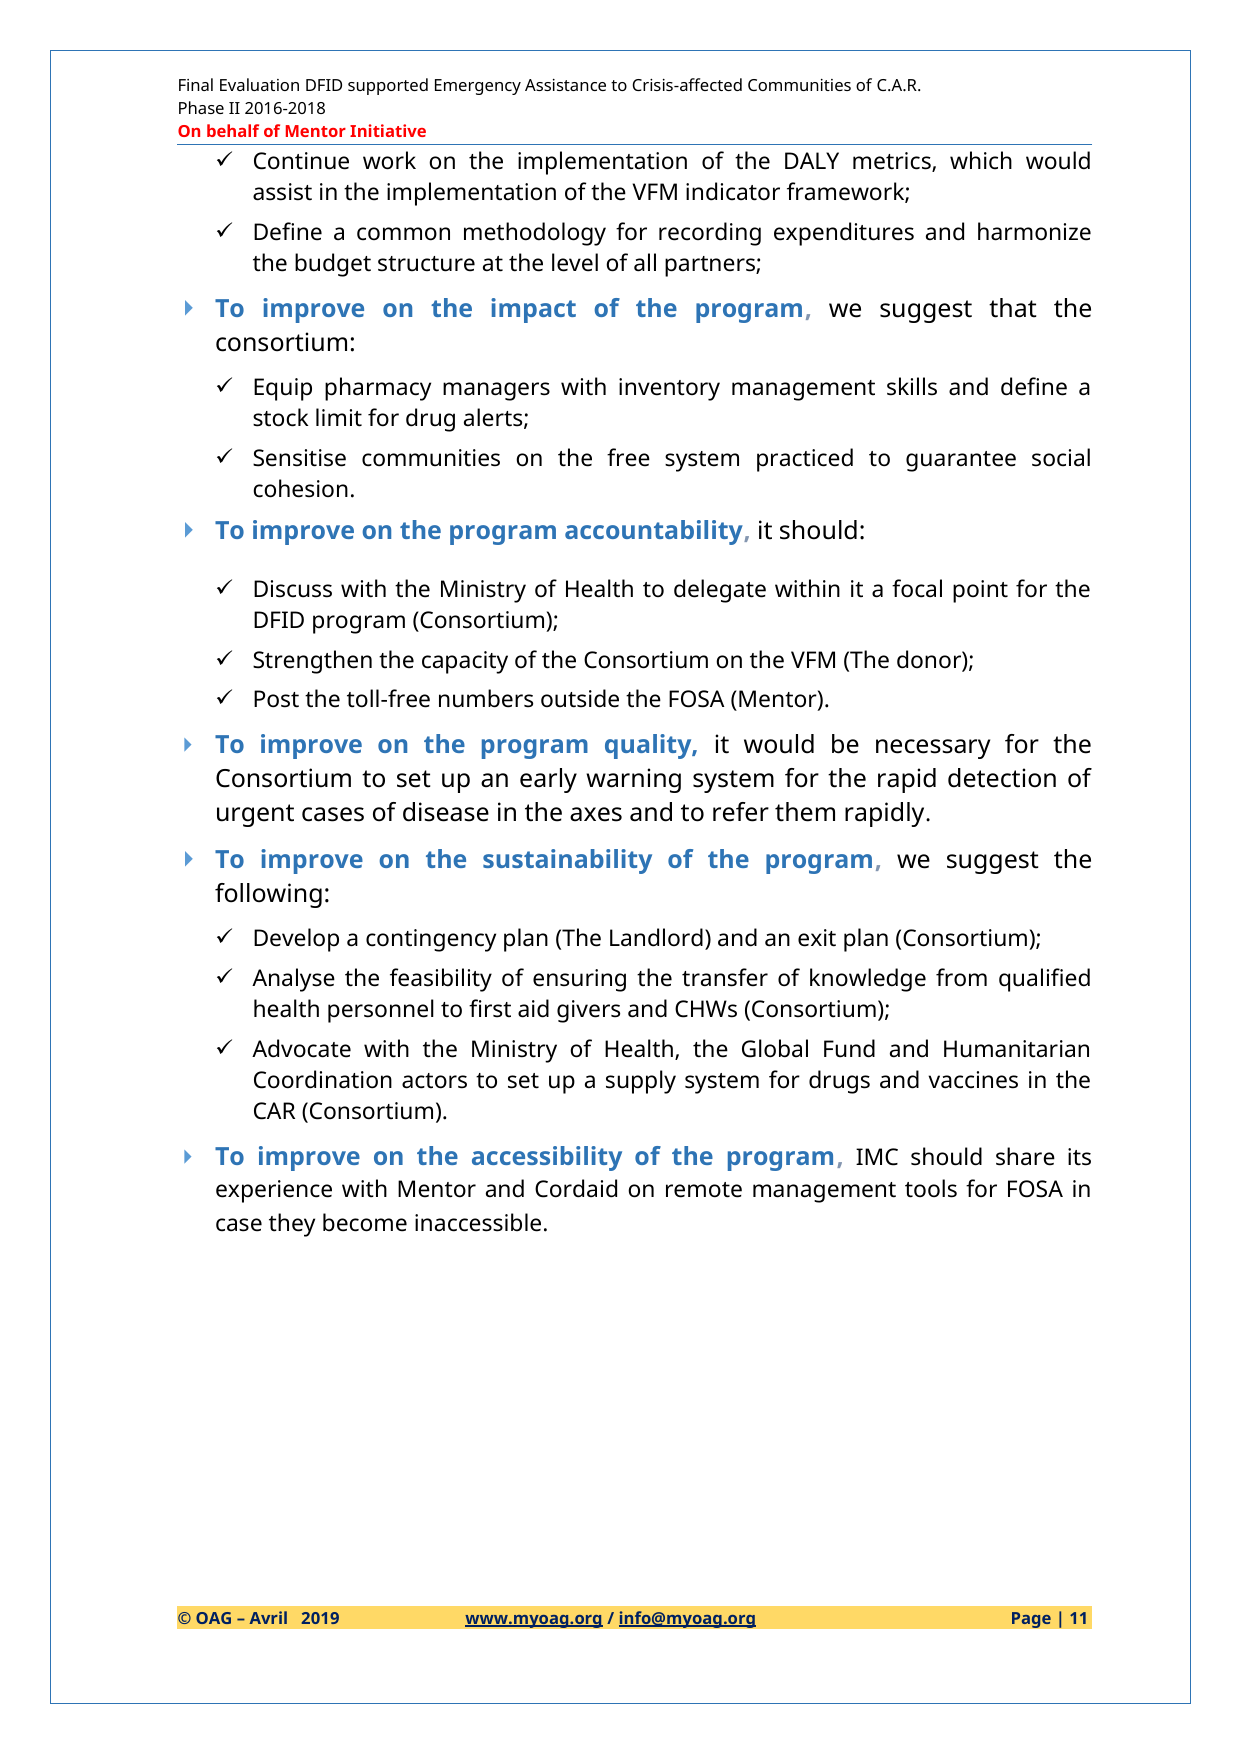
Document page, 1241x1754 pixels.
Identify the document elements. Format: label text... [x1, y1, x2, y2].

table_header Action Contre la Faim [722, 741, 765, 782]
table_cell QIB (BAQ) [323, 1154, 356, 1192]
list Sensitise communities on the free system practiced to guarantee social cohesion. [215, 442, 1046, 504]
list Equip pharmacy managers with inventory management skills and define a stock limit for drug alerts; [215, 371, 1092, 433]
table_cell Date of submission: [941, 573, 967, 589]
table_header Action Contre la Faim [694, 787, 720, 829]
table_cell Community Health Worker (Agent de Santé Communautaire) [441, 1033, 488, 1078]
table_cell 30/04/2019 [835, 643, 880, 675]
list To improve on the program quality, it would be necessary for the Consortium to set up an early warning system for the rapid detection of urgent cases of disease in the axes and to refer them rapidly. [705, 727, 1092, 829]
table_cell QIB (BAQ) [333, 1139, 376, 1175]
table_cell QIB (BAQ) [372, 1139, 395, 1156]
list To improve on the sustainability of the program, we suggest the following: [177, 842, 1092, 910]
table_cell [959, 513, 1014, 547]
list Post the toll-free numbers outside the FOSA (Mentor). [215, 683, 1092, 714]
table_cell Version status: [1007, 463, 1052, 504]
table_cell Version status: [1077, 442, 1092, 465]
table_header ACF [818, 708, 830, 714]
table_cell ANJE [607, 843, 623, 862]
table_cell CHW (ASC) [470, 1005, 480, 1024]
table_cell 30/04/2019 [810, 661, 826, 675]
table_header [1062, 403, 1092, 433]
list Continue work on the implementation of the DALY metrics, which would assist in the implementation of the VFM indicator framework; [215, 145, 1092, 207]
list Define a common methodology for recording expenditures and harmonize the budget structure at the level of all partners; [215, 215, 1092, 278]
table_cell Community Health Worker (Agent de Santé Communautaire) [406, 1064, 451, 1108]
table_header Action Contre la Faim [711, 775, 746, 803]
table_cell Date of submission: [856, 599, 901, 635]
list To improve on the impact of the program, we suggest that the consortium: [177, 290, 1092, 358]
table_cell ANJE [625, 856, 667, 903]
table_cell QIB (BAQ) [269, 1186, 328, 1238]
list To improve on the program accountability, it should: [177, 513, 975, 547]
table_cell [1010, 516, 1021, 528]
list [980, 513, 1092, 547]
table_cell Alimentaires du Nourrisson et du Jeune Enfant [574, 922, 627, 953]
table_cell Date of submission: [895, 575, 939, 620]
list Develop a contingency plan (The Landlord) and an exit plan (Consortium); [215, 922, 561, 953]
list Strengthen the capacity of the Consortium on the VFM (The donor); [843, 643, 1092, 675]
table_header ACF [789, 691, 805, 714]
list Advocate with the Ministry of Health, the Global Fund and Humanitarian Coordination actors to set up a supply system for drugs and vaccines in the CAR (Consortium). [215, 1033, 1092, 1126]
list Develop a contingency plan (The Landlord) and an exit plan (Consortium); [612, 922, 1092, 953]
list To improve on the program quality, it would be necessary for the Consortium to set up an early warning system for the rapid detection of urgent cases of disease in the axes and to refer them rapidly. [177, 727, 780, 829]
table_cell ANJE [575, 892, 603, 910]
list Analyse the feasibility of ensuring the transfer of knowledge from qualified health personnel to first aid givers and CHWs (Consortium); [215, 962, 1092, 1024]
table_cell CHW (ASC) [480, 995, 500, 1016]
list Sensitise communities on the free system practiced to guarantee social cohesion. [1034, 442, 1092, 504]
table_cell CHW (ASC) [518, 962, 563, 996]
table_cell ANJE [678, 842, 699, 850]
table_cell Version status: [1035, 442, 1071, 479]
table_cell QIB (BAQ) [279, 1175, 328, 1226]
list To improve on the accessibility of the program, IMC should share its experience with Mentor and Cordaid on remote management tools for FOSA in case they become inaccessible. [177, 1139, 1092, 1238]
table_header ACF [819, 683, 846, 704]
list Discuss with the Ministry of Health to delegate within it a focal point for the DFID program (Consortium); [215, 573, 1092, 635]
list Strengthen the capacity of the Consortium on the VFM (The donor); [215, 643, 840, 675]
